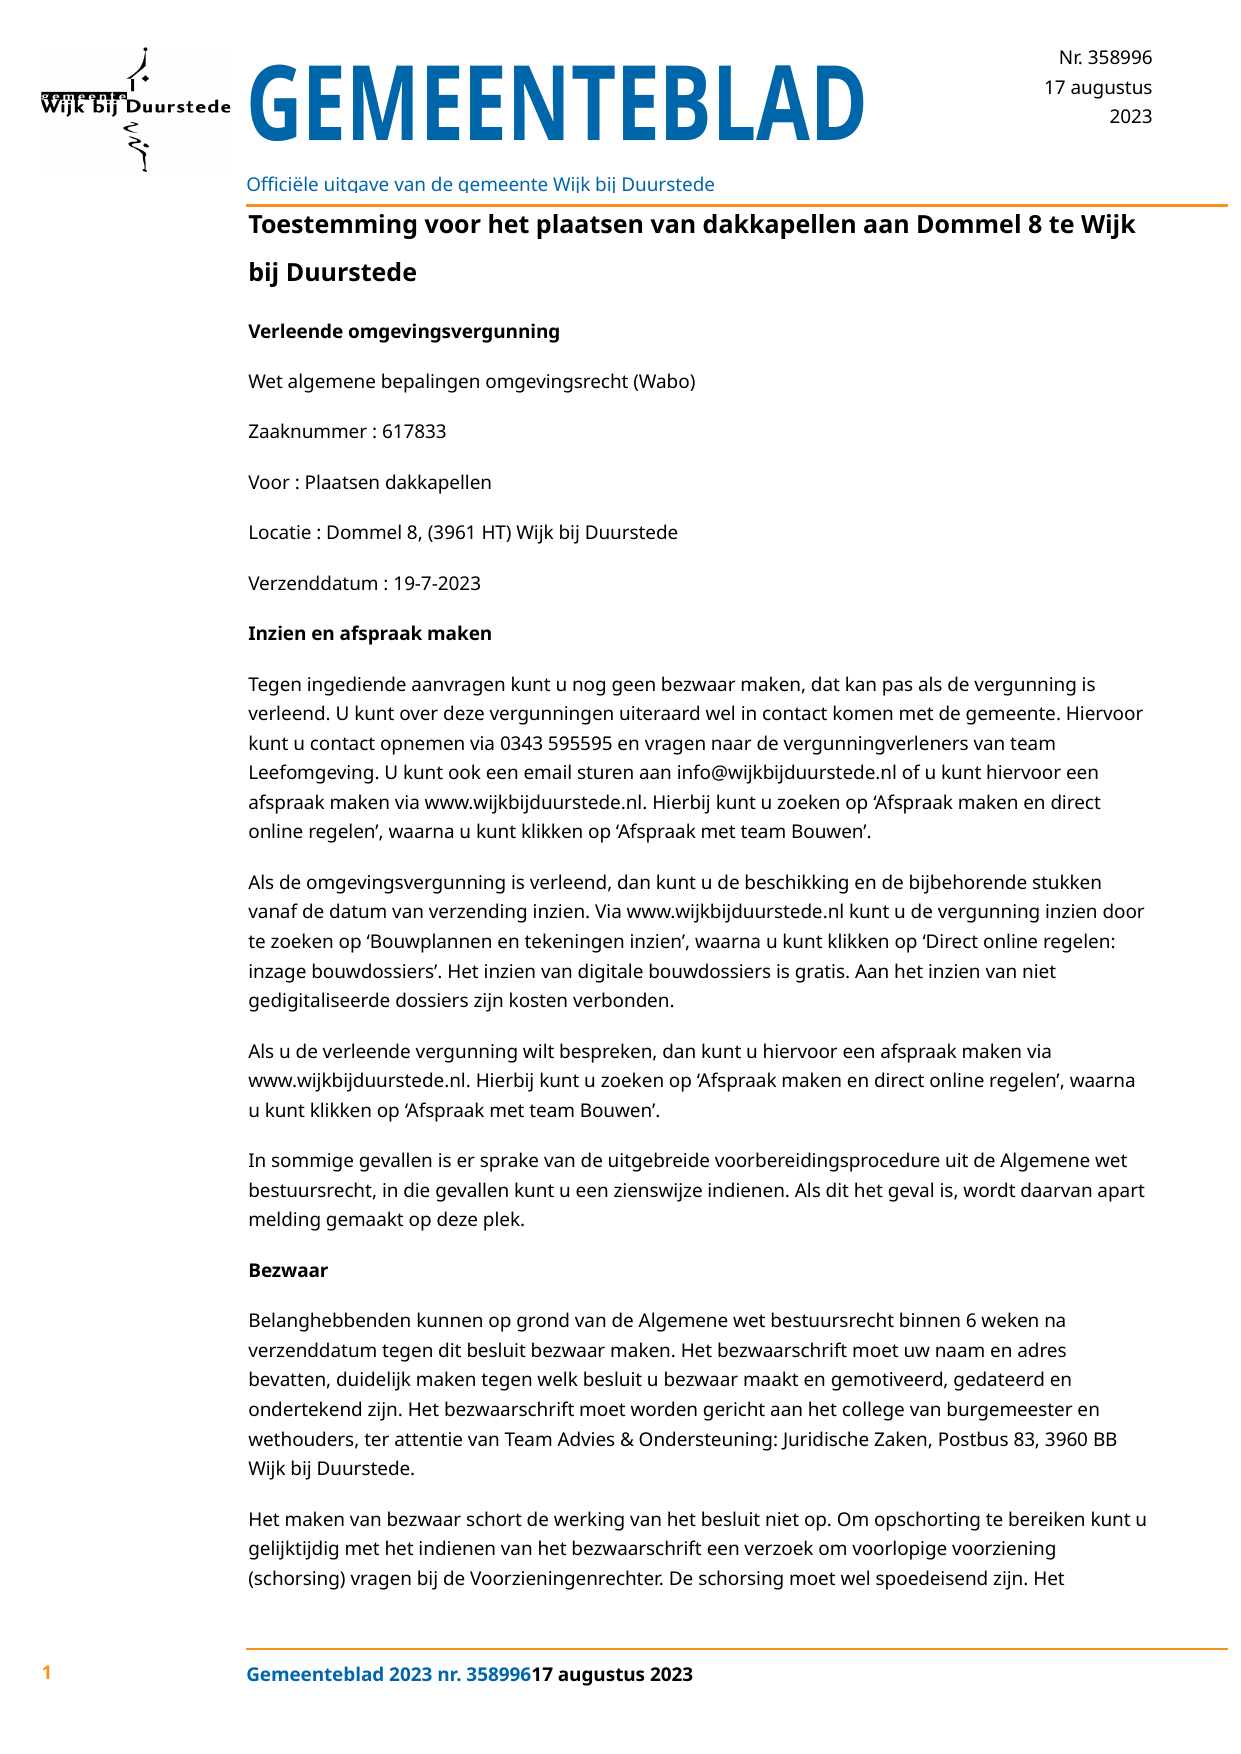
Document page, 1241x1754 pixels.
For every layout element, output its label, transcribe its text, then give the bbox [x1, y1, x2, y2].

text Het maken van bezwaar schort de werking van het besluit niet op. Om opschorting te bereiken kunt u gelijktijdig met het indienen van het bezwaarschrift een verzoek om voorlopige voorziening (schorsing) vragen bij de Voorzieningenrechter. De schorsing moet wel spoedeisend zijn. Het [248, 1506, 1152, 1591]
text Als u de verleende vergunning wilt bespreken, dan kunt u hiervoor een afspraak maken via www.wijkbijduurstede.nl. Hierbij kunt u zoeken op ‘Afspraak maken en direct online regelen’, waarna u kunt klikken op ‘Afspraak met team Bouwen’. [248, 1038, 1152, 1123]
text Verleende omgevingsvergunning [248, 318, 1152, 344]
text Belanghebbenden kunnen op grond van de Algemene wet bestuursrecht binnen 6 weken na verzenddatum tegen dit besluit bezwaar maken. Het bezwaarschrift moet uw naam en adres bevatten, duidelijk maken tegen welk besluit u bezwaar maakt en gemotiveerd, gedateerd en ondertekend zijn. Het bezwaarschrift moet worden gericht aan het college van burgemeester en wethouders, ter attentie van Team Advies & Ondersteuning: Juridische Zaken, Postbus 83, 3960 BB Wijk bij Duurstede. [248, 1307, 1152, 1481]
text In sommige gevallen is er sprake van de uitgebreide voorbereidingsprocedure uit de Algemene wet bestuursrecht, in die gevallen kunt u een zienswijze indienen. Als dit het geval is, wordt daarvan apart melding gemaakt op deze plek. [248, 1147, 1152, 1232]
picture [41, 47, 231, 172]
text Verzenddatum : 19-7-2023 [248, 570, 1152, 596]
text Voor : Plaatsen dakkapellen [248, 469, 1152, 495]
text Inzien en afspraak maken [248, 620, 1152, 646]
text Toestemming voor het plaatsen van dakkapellen aan Dommel 8 te Wijk bij Duurstede [248, 207, 1152, 288]
text Tegen ingediende aanvragen kunt u nog geen bezwaar maken, dat kan pas als de vergunning is verleend. U kunt over deze vergunningen uiteraard wel in contact komen met de gemeente. Hiervoor kunt u contact opnemen via 0343 595595 en vragen naar de vergunningverleners van team Leefomgeving. U kunt ook een email sturen aan info@wijkbijduurstede.nl of u kunt hiervoor een afspraak maken via www.wijkbijduurstede.nl. Hierbij kunt u zoeken op ‘Afspraak maken en direct online regelen’, waarna u kunt klikken op ‘Afspraak met team Bouwen’. [248, 671, 1152, 844]
text Locatie : Dommel 8, (3961 HT) Wijk bij Duurstede [248, 519, 1152, 545]
text Zaaknummer : 617833 [248, 419, 1152, 444]
text Bezwaar [248, 1257, 1152, 1283]
text Als de omgevingsvergunning is verleend, dan kunt u de beschikking en de bijbehorende stukken vanaf de datum van verzending inzien. Via www.wijkbijduurstede.nl kunt u de vergunning inzien door te zoeken op ‘Bouwplannen en tekeningen inzien’, waarna u kunt klikken op ‘Direct online regelen: inzage bouwdossiers’. Het inzien van digitale bouwdossiers is gratis. Aan het inzien van niet gedigitaliseerde dossiers zijn kosten verbonden. [248, 869, 1152, 1013]
text Wet algemene bepalingen omgevingsrecht (Wabo) [248, 368, 1152, 394]
